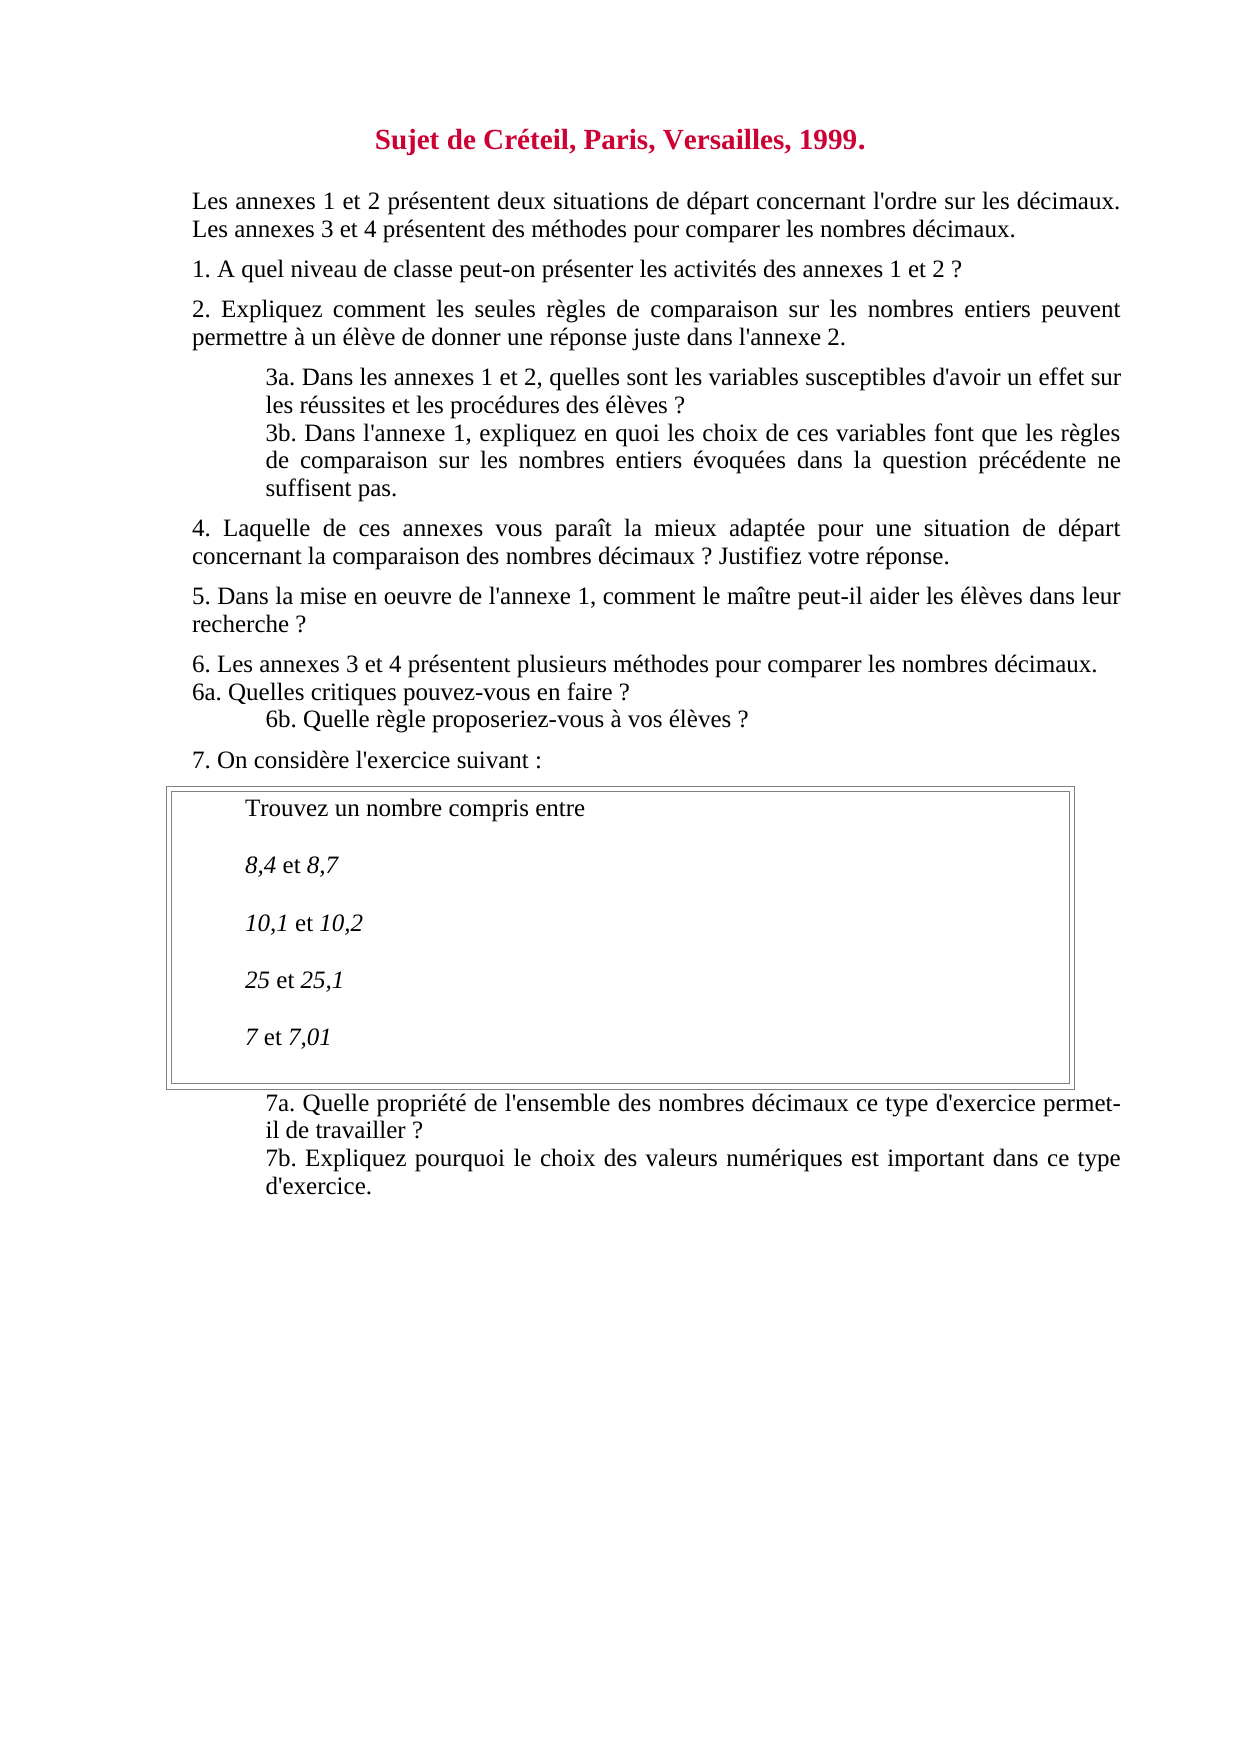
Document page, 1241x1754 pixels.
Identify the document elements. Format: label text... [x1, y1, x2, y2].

list 3b. Dans l'annexe 1, expliquez en quoi les choix de ces variables font que les règles de comparaison sur les nombres entiers évoquées dans la question précédente ne suffisent pas. [236, 419, 1122, 502]
list 4. Laquelle de ces annexes vous paraît la mieux adaptée pour une situation de départ concernant la comparaison des nombres décimaux ? Justifiez votre réponse. [162, 514, 1122, 570]
list 3a. Dans les annexes 1 et 2, quelles sont les variables susceptibles d'avoir un effet sur les réussites et les procédures des élèves ? [236, 363, 1122, 419]
text Sujet de Créteil, Paris, Versailles, 1999. [118, 118, 1122, 158]
list 6. Les annexes 3 et 4 présentent plusieurs méthodes pour comparer les nombres décimaux. [162, 650, 1122, 678]
list 7. On considère l'exercice suivant : [162, 746, 1122, 773]
list 7b. Expliquez pourquoi le choix des valeurs numériques est important dans ce type d'exercice. [236, 1144, 1122, 1199]
list 2. Expliquez comment les seules règles de comparaison sur les nombres entiers peuvent permettre à un élève de donner une réponse juste dans l'annexe 2. [162, 295, 1122, 351]
list 6b. Quelle règle proposeriez-vous à vos élèves ? [236, 706, 1122, 733]
list 5. Dans la mise en oeuvre de l'annexe 1, comment le maître peut-il aider les élèves dans leur recherche ? [162, 582, 1122, 638]
table_header Trouvez un nombre compris entre 8,4 et 8,7 10,1 et 10,2 25 et 25,1 7 et 7,01 [168, 787, 1072, 1083]
list 7a. Quelle propriété de l'ensemble des nombres décimaux ce type d'exercice permet-il de travailler ? [236, 1089, 1122, 1144]
list 1. A quel niveau de classe peut-on présenter les activités des annexes 1 et 2 ? [162, 255, 1122, 283]
list 6a. Quelles critiques pouvez-vous en faire ? [162, 678, 1122, 706]
list Les annexes 1 et 2 présentent deux situations de départ concernant l'ordre sur les décimaux. Les annexes 3 et 4 présentent des méthodes pour comparer les nombres décimaux. [162, 187, 1122, 243]
